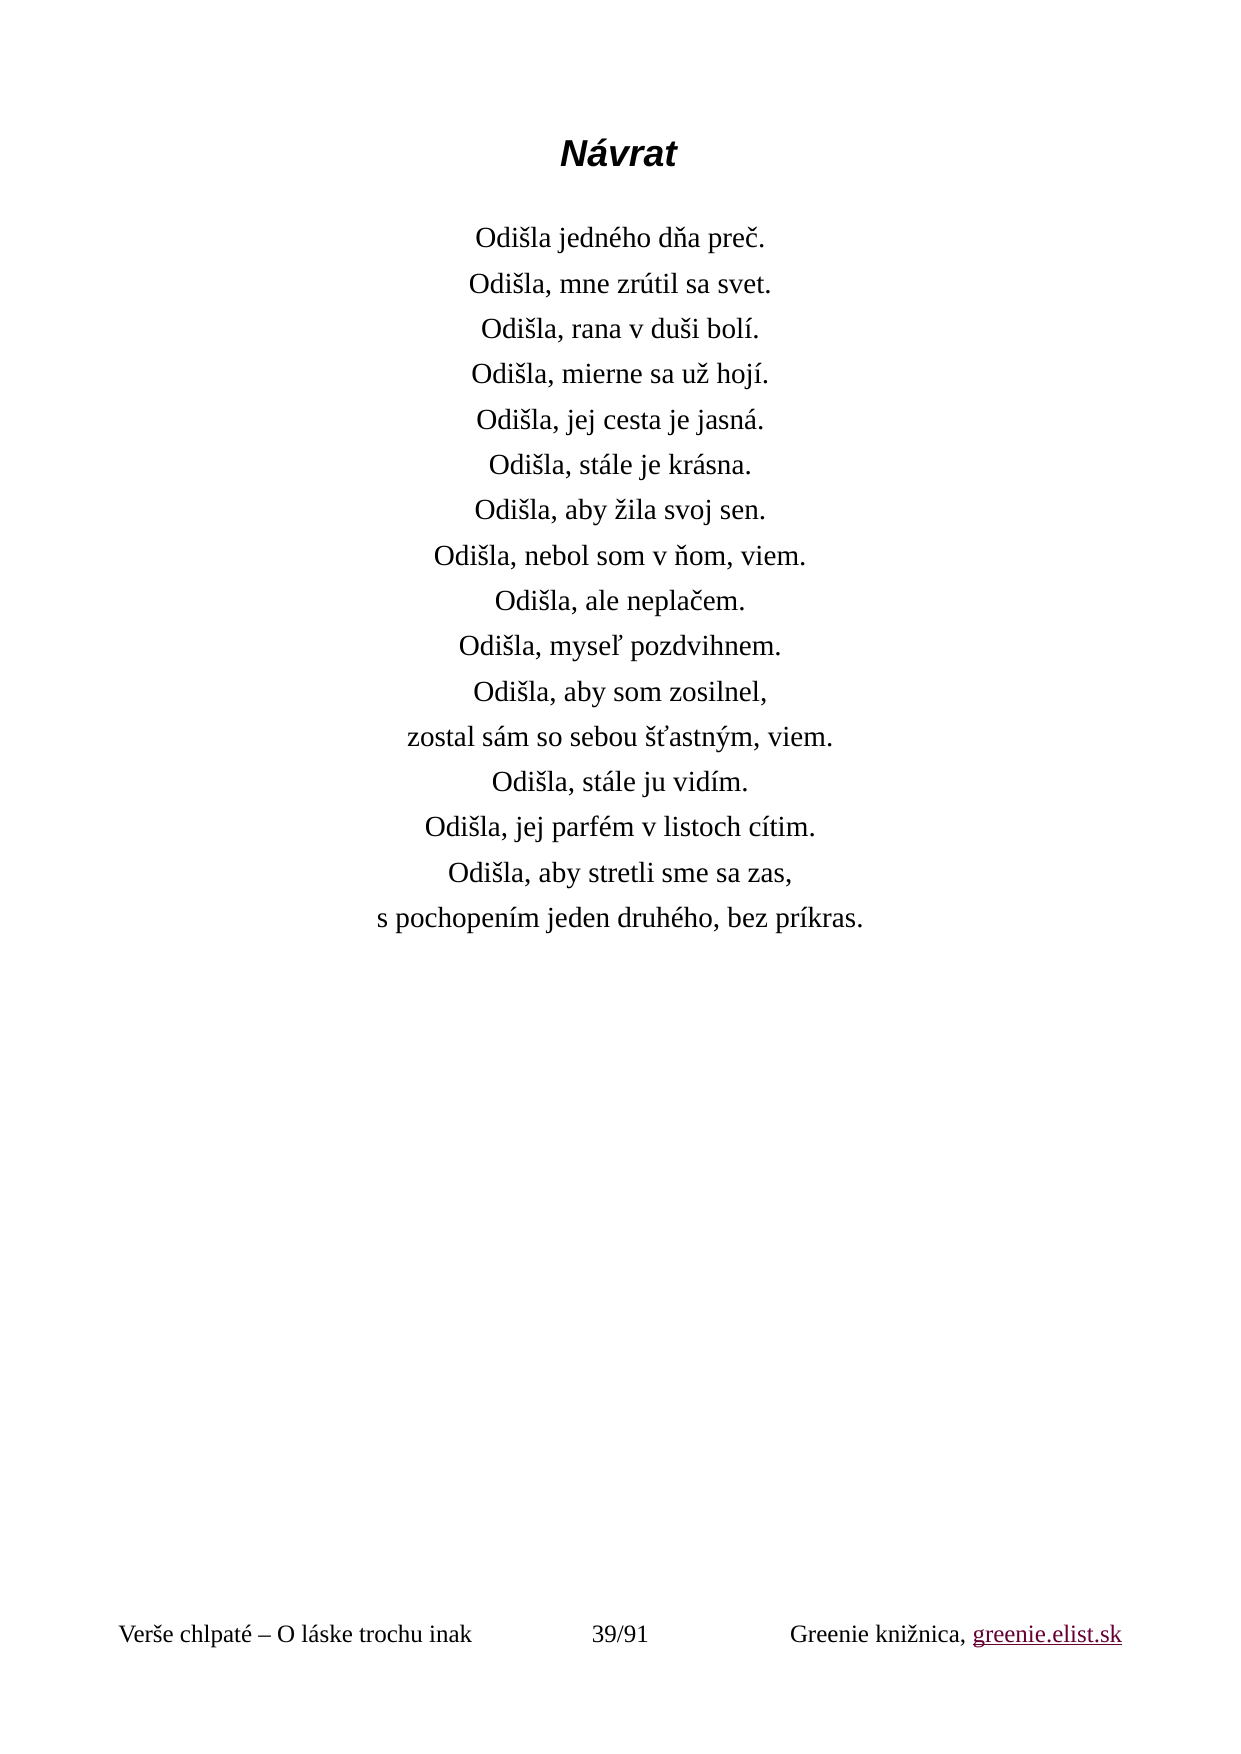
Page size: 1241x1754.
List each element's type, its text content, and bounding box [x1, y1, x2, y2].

text Odišla, ale neplačem. [106, 583, 1134, 617]
text Odišla, jej parfém v listoch cítim. [106, 809, 1134, 843]
text s pochopením jeden druhého, bez príkras. [106, 900, 1134, 934]
text Odišla, mierne sa už hojí. [106, 356, 1134, 390]
text Odišla, myseľ pozdvihnem. [106, 628, 1134, 662]
text Odišla jedného dňa preč. [106, 221, 1134, 254]
text Odišla, aby stretli sme sa zas, [106, 855, 1134, 888]
text Odišla, aby žila svoj sen. [106, 492, 1134, 526]
text Odišla, nebol som v ňom, viem. [106, 538, 1134, 571]
text Odišla, jej cesta je jasná. [106, 402, 1134, 435]
subtitle Návrat [106, 131, 1134, 174]
text zostal sám so sebou šťastným, viem. [106, 719, 1134, 752]
text Odišla, rana v duši bolí. [106, 311, 1134, 345]
text Odišla, aby som zosilnel, [106, 674, 1134, 707]
text Odišla, stále je krásna. [106, 447, 1134, 481]
text Odišla, mne zrútil sa svet. [106, 266, 1134, 299]
text Odišla, stále ju vidím. [106, 764, 1134, 798]
